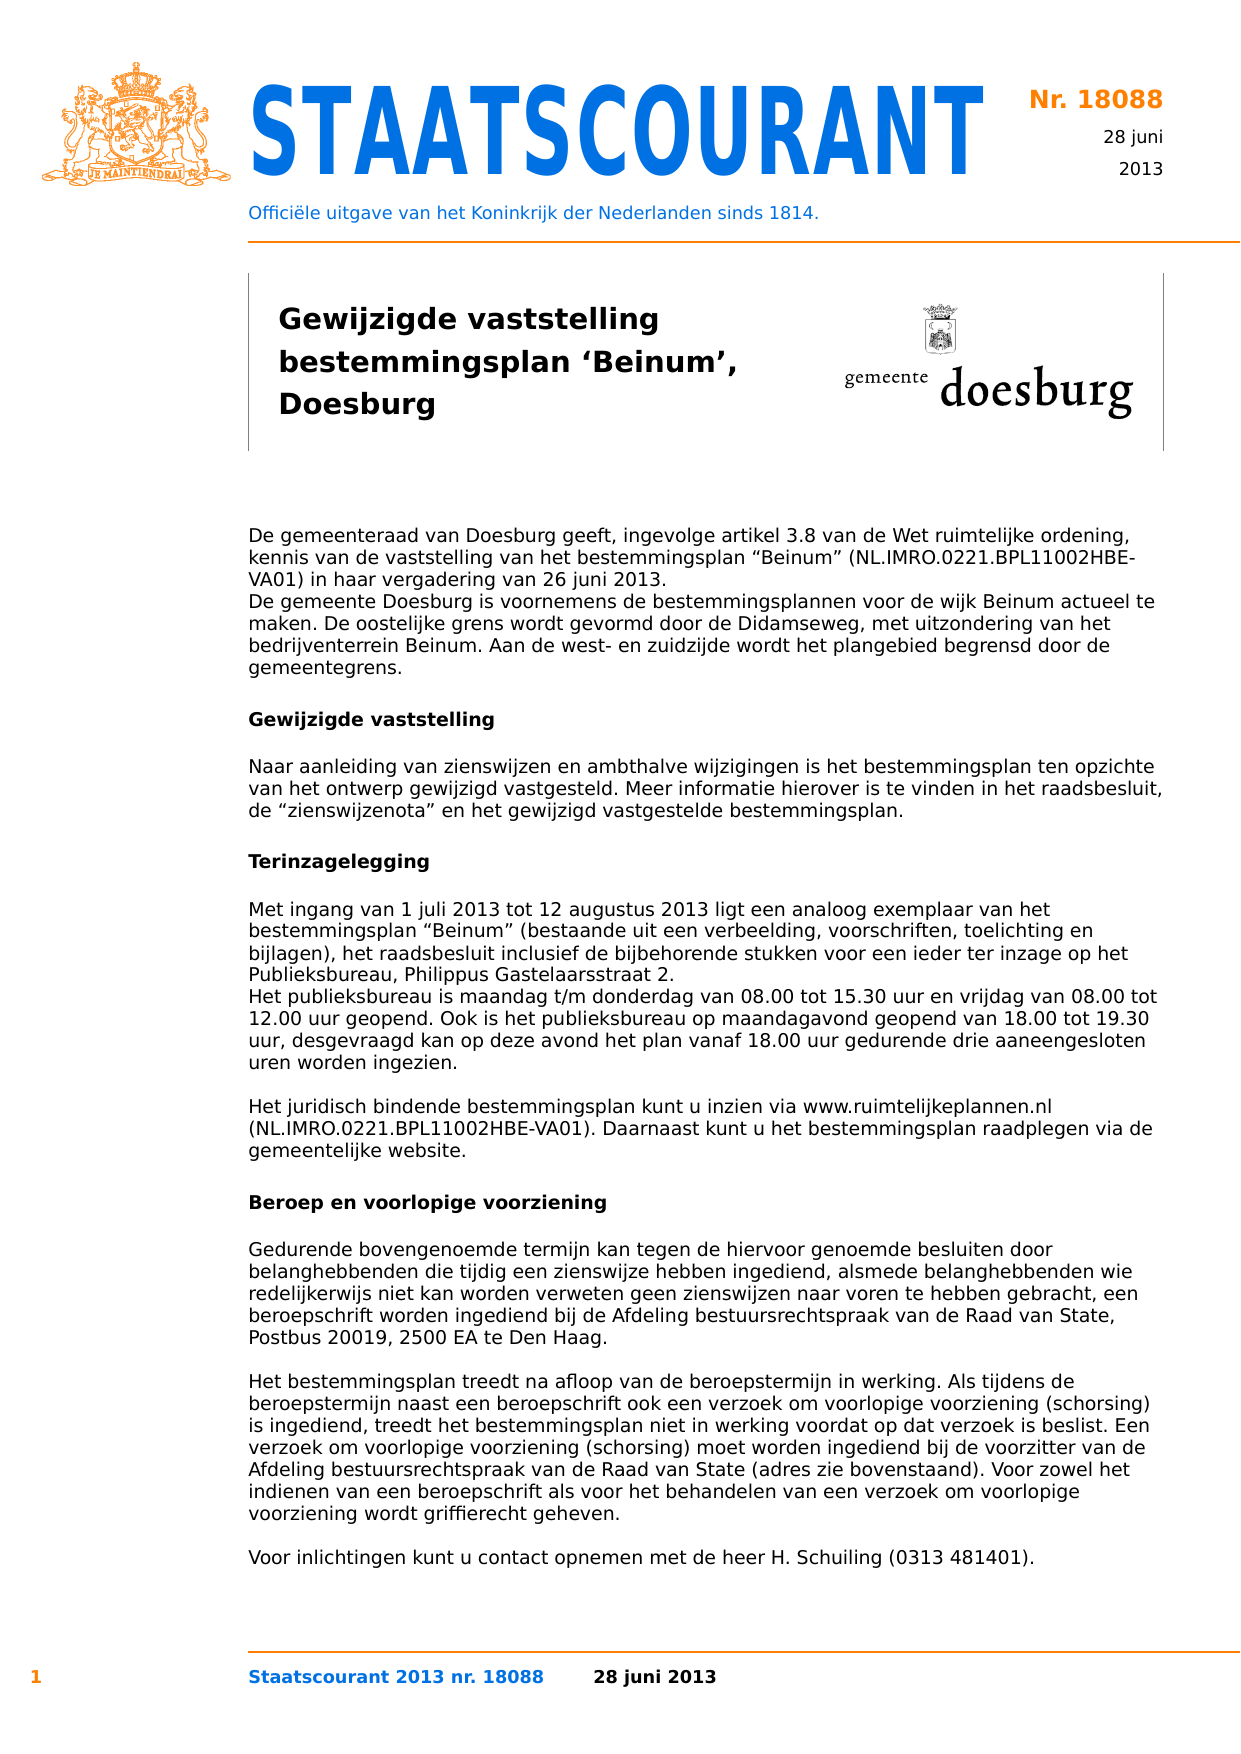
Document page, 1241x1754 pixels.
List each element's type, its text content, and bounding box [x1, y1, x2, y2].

picture [844, 302, 1134, 421]
subtitle Terinzagelegging [248, 851, 1163, 873]
text De gemeenteraad van Doesburg geeft, ingevolge artikel 3.8 van de Wet ruimtelijke ordening, kennis van de vaststelling van het bestemmingsplan “Beinum” (NL.IMRO.0221.BPL11002HBE-VA01) in haar vergadering van 26 juni 2013. [248, 525, 1163, 591]
text Naar aanleiding van zienswijzen en ambthalve wijzigingen is het bestemmingsplan ten opzichte van het ontwerp gewijzigd vastgesteld. Meer informatie hierover is te vinden in het raadsbesluit, de “zienswijzenota” en het gewijzigd vastgestelde bestemmingsplan. [248, 756, 1163, 821]
subtitle Gewijzigde vaststelling [248, 708, 1163, 731]
subtitle Beroep en voorlopige voorziening [248, 1192, 1163, 1214]
text Voor inlichtingen kunt u contact opnemen met de heer H. Schuiling (0313 481401). [248, 1547, 1163, 1568]
text Het bestemmingsplan treedt na afloop van de beroepstermijn in werking. Als tijdens de beroepstermijn naast een beroepschrift ook een verzoek om voorlopige voorziening (schorsing) is ingediend, treedt het bestemmingsplan niet in werking voordat op dat verzoek is beslist. Een verzoek om voorlopige voorziening (schorsing) moet worden ingediend bij de voorzitter van de Afdeling bestuursrechtspraak van de Raad van State (adres zie bovenstaand). Voor zowel het indienen van een beroepschrift als voor het behandelen van een verzoek om voorlopige voorziening wordt griffierecht geheven. [248, 1371, 1163, 1525]
table_header [25, 62, 248, 241]
table_cell 28 juni [998, 121, 1240, 153]
table_cell Officiële uitgave van het Koninkrijk der Nederlanden sinds 1814. [248, 203, 1240, 241]
text Gedurende bovengenoemde termijn kan tegen de hiervoor genoemde besluiten door belanghebbenden die tijdig een zienswijze hebben ingediend, alsmede belanghebbenden wie redelijkerwijs niet kan worden verweten geen zienswijzen naar voren te hebben gebracht, een beroepschrift worden ingediend bij de Afdeling bestuursrechtspraak van de Raad van State, Postbus 20019, 2500 EA te Den Haag. [248, 1239, 1163, 1349]
subtitle Gewijzigde vaststelling bestemmingsplan ‘Beinum’, Doesburg [249, 273, 1163, 451]
text Het publieksbureau is maandag t/m donderdag van 08.00 tot 15.30 uur en vrijdag van 08.00 tot 12.00 uur geopend. Ook is het publieksbureau op maandagavond geopend van 18.00 tot 19.30 uur, desgevraagd kan op deze avond het plan vanaf 18.00 uur gedurende drie aaneengesloten uren worden ingezien. [248, 986, 1163, 1074]
text Met ingang van 1 juli 2013 tot 12 augustus 2013 ligt een analoog exemplaar van het bestemmingsplan “Beinum” (bestaande uit een verbeelding, voorschriften, toelichting en bijlagen), het raadsbesluit inclusief de bijbehorende stukken voor een ieder ter inzage op het Publieksbureau, Philippus Gastelaarsstraat 2. [248, 898, 1163, 986]
table_header STAATSCOURANT [248, 62, 998, 203]
table_cell 2013 [998, 153, 1240, 203]
table_header Nr. 18088 [998, 62, 1240, 121]
picture [41, 62, 231, 186]
text De gemeente Doesburg is voornemens de bestemmingsplannen voor de wijk Beinum actueel te maken. De oostelijke grens wordt gevormd door de Didamseweg, met uitzondering van het bedrijventerrein Beinum. Aan de west- en zuidzijde wordt het plangebied begrensd door de gemeentegrens. [248, 591, 1163, 678]
text Het juridisch bindende bestemmingsplan kunt u inzien via www.ruimtelijkeplannen.nl (NL.IMRO.0221.BPL11002HBE-VA01). Daarnaast kunt u het bestemmingsplan raadplegen via de gemeentelijke website. [248, 1096, 1163, 1162]
